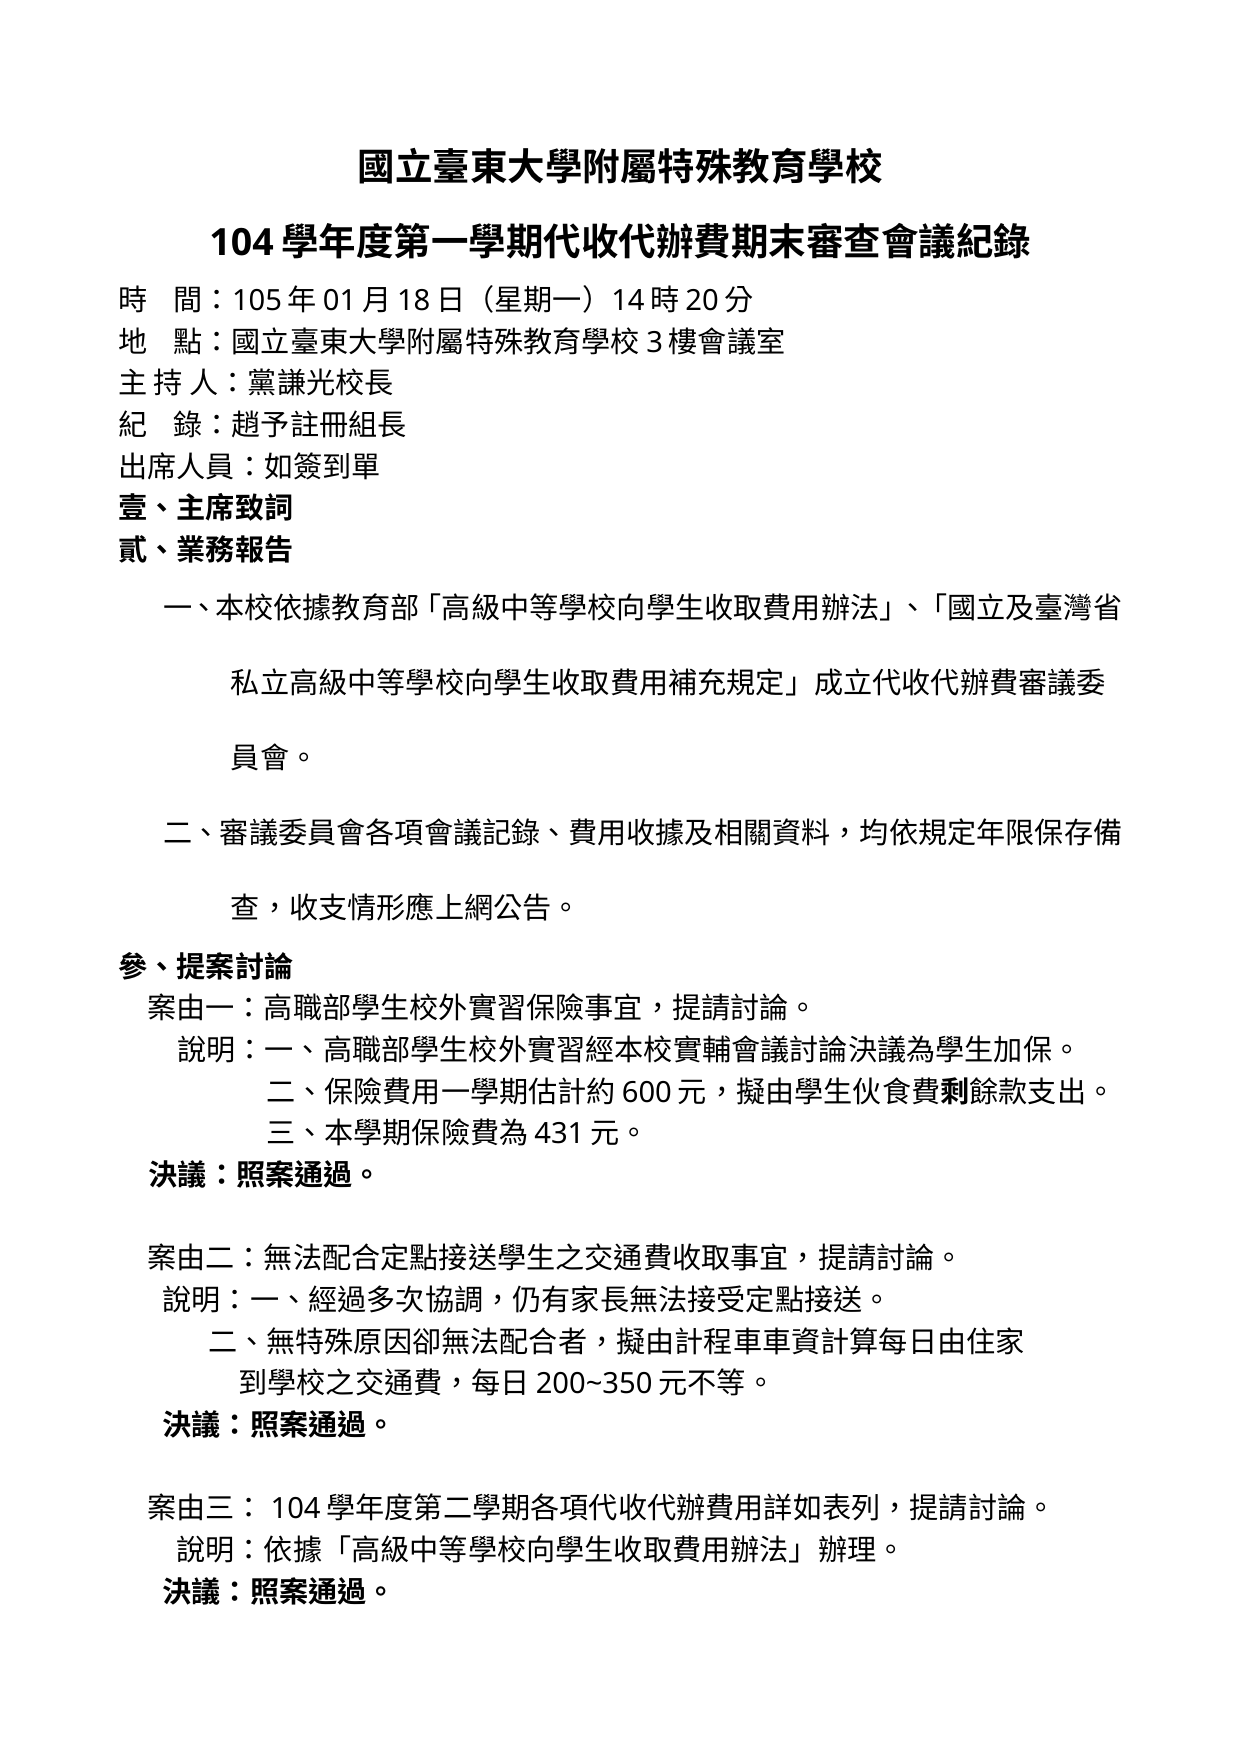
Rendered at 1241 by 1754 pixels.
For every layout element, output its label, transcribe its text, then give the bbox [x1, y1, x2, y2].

text 決議：照案通過。 [147, 1402, 1122, 1444]
text 主 持 人：黨謙光校長 [118, 360, 1122, 402]
text 貳、業務報告 [118, 527, 1122, 569]
text 說明：一、經過多次協調，仍有家長無法接受定點接送。 [147, 1277, 1122, 1319]
text 案由一：高職部學生校外實習保險事宜，提請討論。 [147, 985, 1122, 1027]
text 紀 錄：趙予註冊組長 [118, 402, 1122, 444]
text 二、審議委員會各項會議記錄、費用收據及相關資料，均依規定年限保存備查，收支情形應上網公告。 [156, 794, 1122, 944]
text 二、無特殊原因卻無法配合者，擬由計程車車資計算每日由住家 [147, 1319, 1122, 1360]
text 到學校之交通費，每日200~350元不等。 [147, 1360, 1122, 1402]
text 說明：一、高職部學生校外實習經本校實輔會議討論決議為學生加保。 [177, 1027, 1122, 1069]
text 二、保險費用一學期估計約600元，擬由學生伙食費剩餘款支出。 [266, 1069, 1122, 1110]
text 案由三： 104學年度第二學期各項代收代辦費用詳如表列，提請討論。 [147, 1485, 1122, 1527]
text 決議：照案通過。 [118, 1152, 1122, 1194]
text 三、本學期保險費為431元。 [266, 1110, 1122, 1152]
text 決議：照案通過。 [147, 1569, 1122, 1610]
text 參、提案討論 [118, 944, 1122, 985]
text 案由二：無法配合定點接送學生之交通費收取事宜，提請討論。 [147, 1235, 1122, 1277]
text 說明：依據「高級中等學校向學生收取費用辦法」辦理。 [176, 1527, 1122, 1569]
text 一、本校依據教育部「高級中等學校向學生收取費用辦法」、「國立及臺灣省私立高級中等學校向學生收取費用補充規定」成立代收代辦費審議委員會。 [156, 569, 1122, 794]
text 104學年度第一學期代收代辦費期末審查會議紀錄 [118, 202, 1122, 277]
text 國立臺東大學附屬特殊教育學校 [118, 127, 1122, 202]
text 地 點：國立臺東大學附屬特殊教育學校3樓會議室 [118, 319, 1122, 360]
text 時 間：105年01月18日（星期一）14時20分 [118, 277, 1122, 319]
text 壹、主席致詞 [118, 485, 1122, 527]
text 出席人員：如簽到單 [118, 444, 1122, 485]
